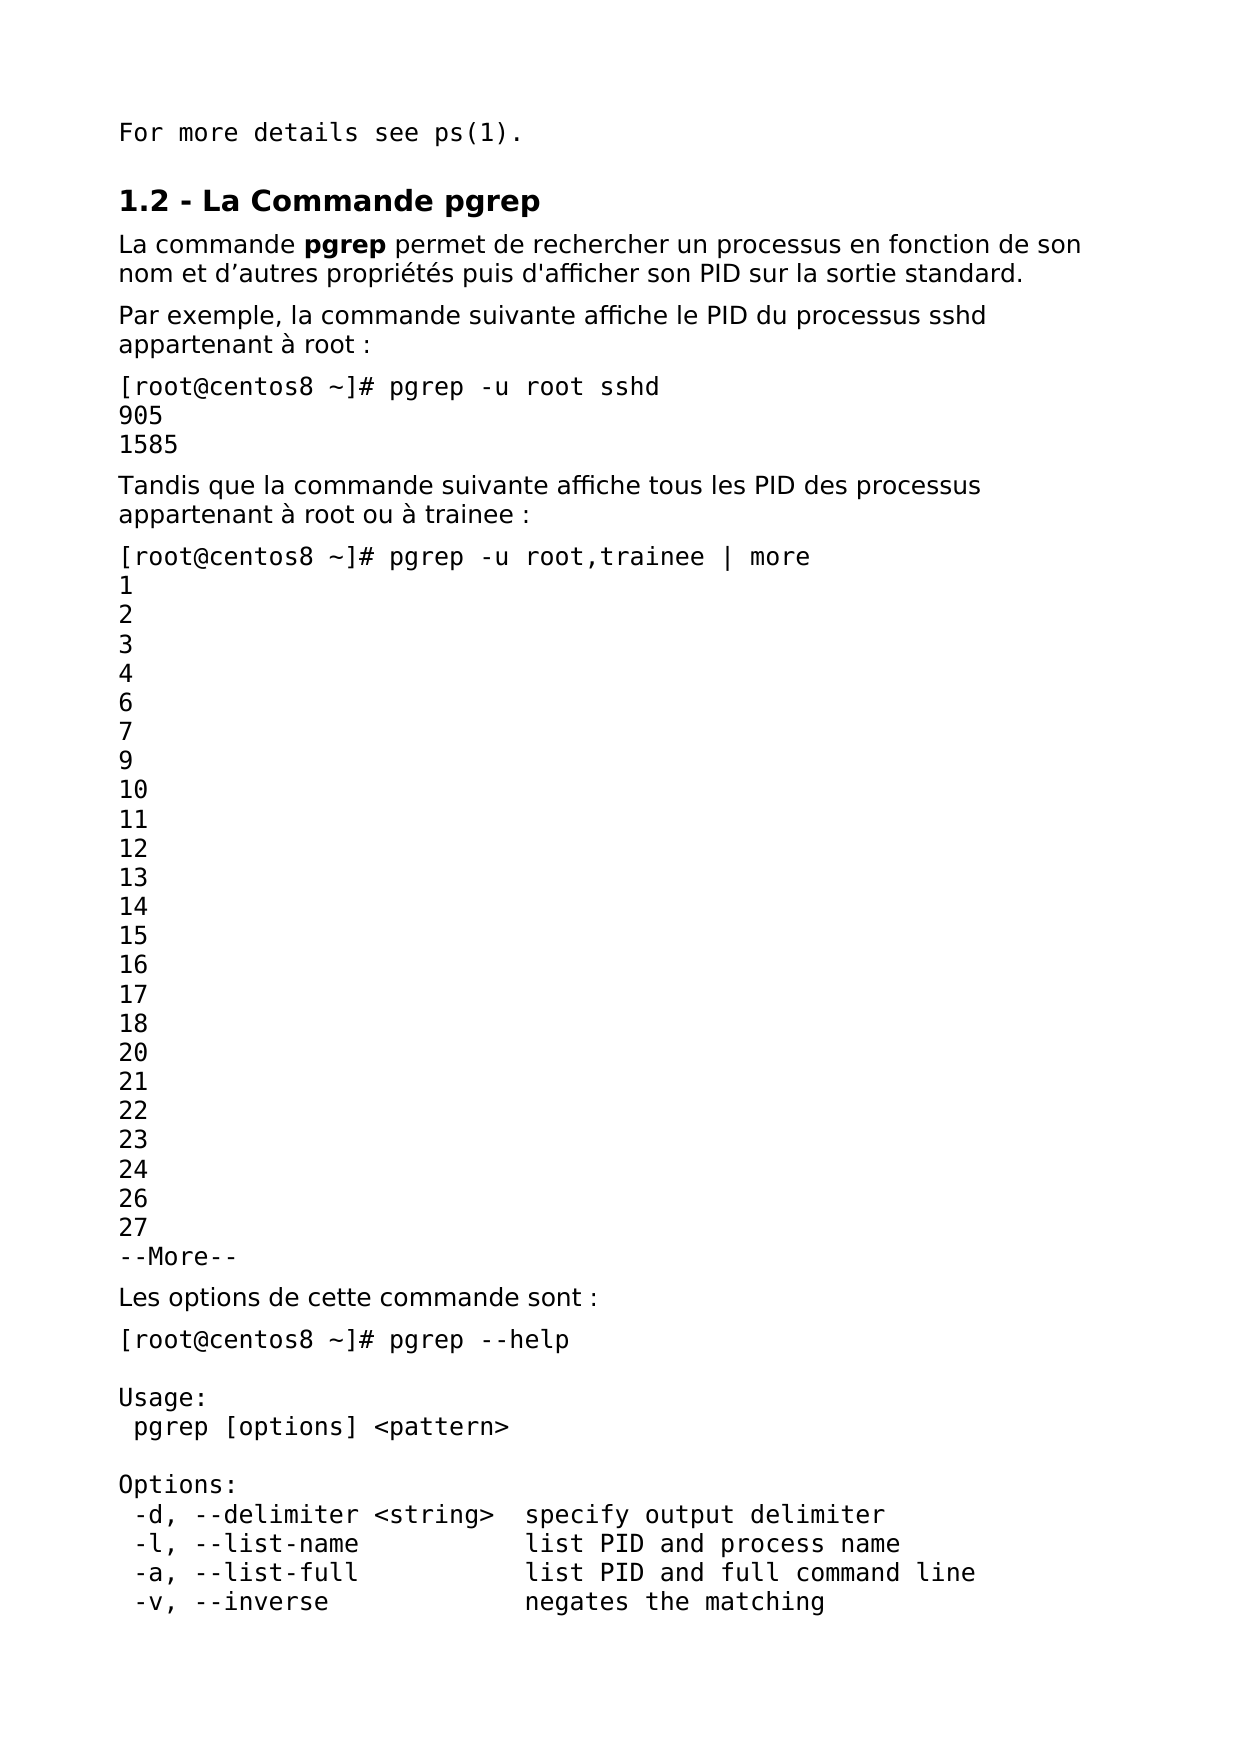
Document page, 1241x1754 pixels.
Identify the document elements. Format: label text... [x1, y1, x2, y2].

text Par exemple, la commande suivante affiche le PID du processus sshd appartenant à root : [118, 301, 1122, 360]
text Tandis que la commande suivante affiche tous les PID des processus appartenant à root ou à trainee : [118, 471, 1122, 530]
text Les options de cette commande sont : [118, 1283, 1122, 1312]
text La commande pgrep permet de rechercher un processus en fonction de son nom et d’autres propriétés puis d'afficher son PID sur la sortie standard. [118, 231, 1122, 289]
text For more details see ps(1). [118, 118, 1122, 147]
subtitle 1.2 - La Commande pgrep [118, 184, 1122, 218]
text [root@centos8 ~]# pgrep -u root,trainee | more 1 2 3 4 6 7 9 10 11 12 13 14 15 16 17 18 20 21 22 23 24 26 27 --More-- [118, 542, 1122, 1271]
text [root@centos8 ~]# pgrep -u root sshd 905 1585 [118, 372, 1122, 460]
text [root@centos8 ~]# pgrep --help Usage: pgrep [options] <pattern> Options: -d, --delimiter <string> specify output delimiter -l, --list-name list PID and process name -a, --list-full list PID and full command line -v, --inverse negates the matching [118, 1325, 1122, 1617]
